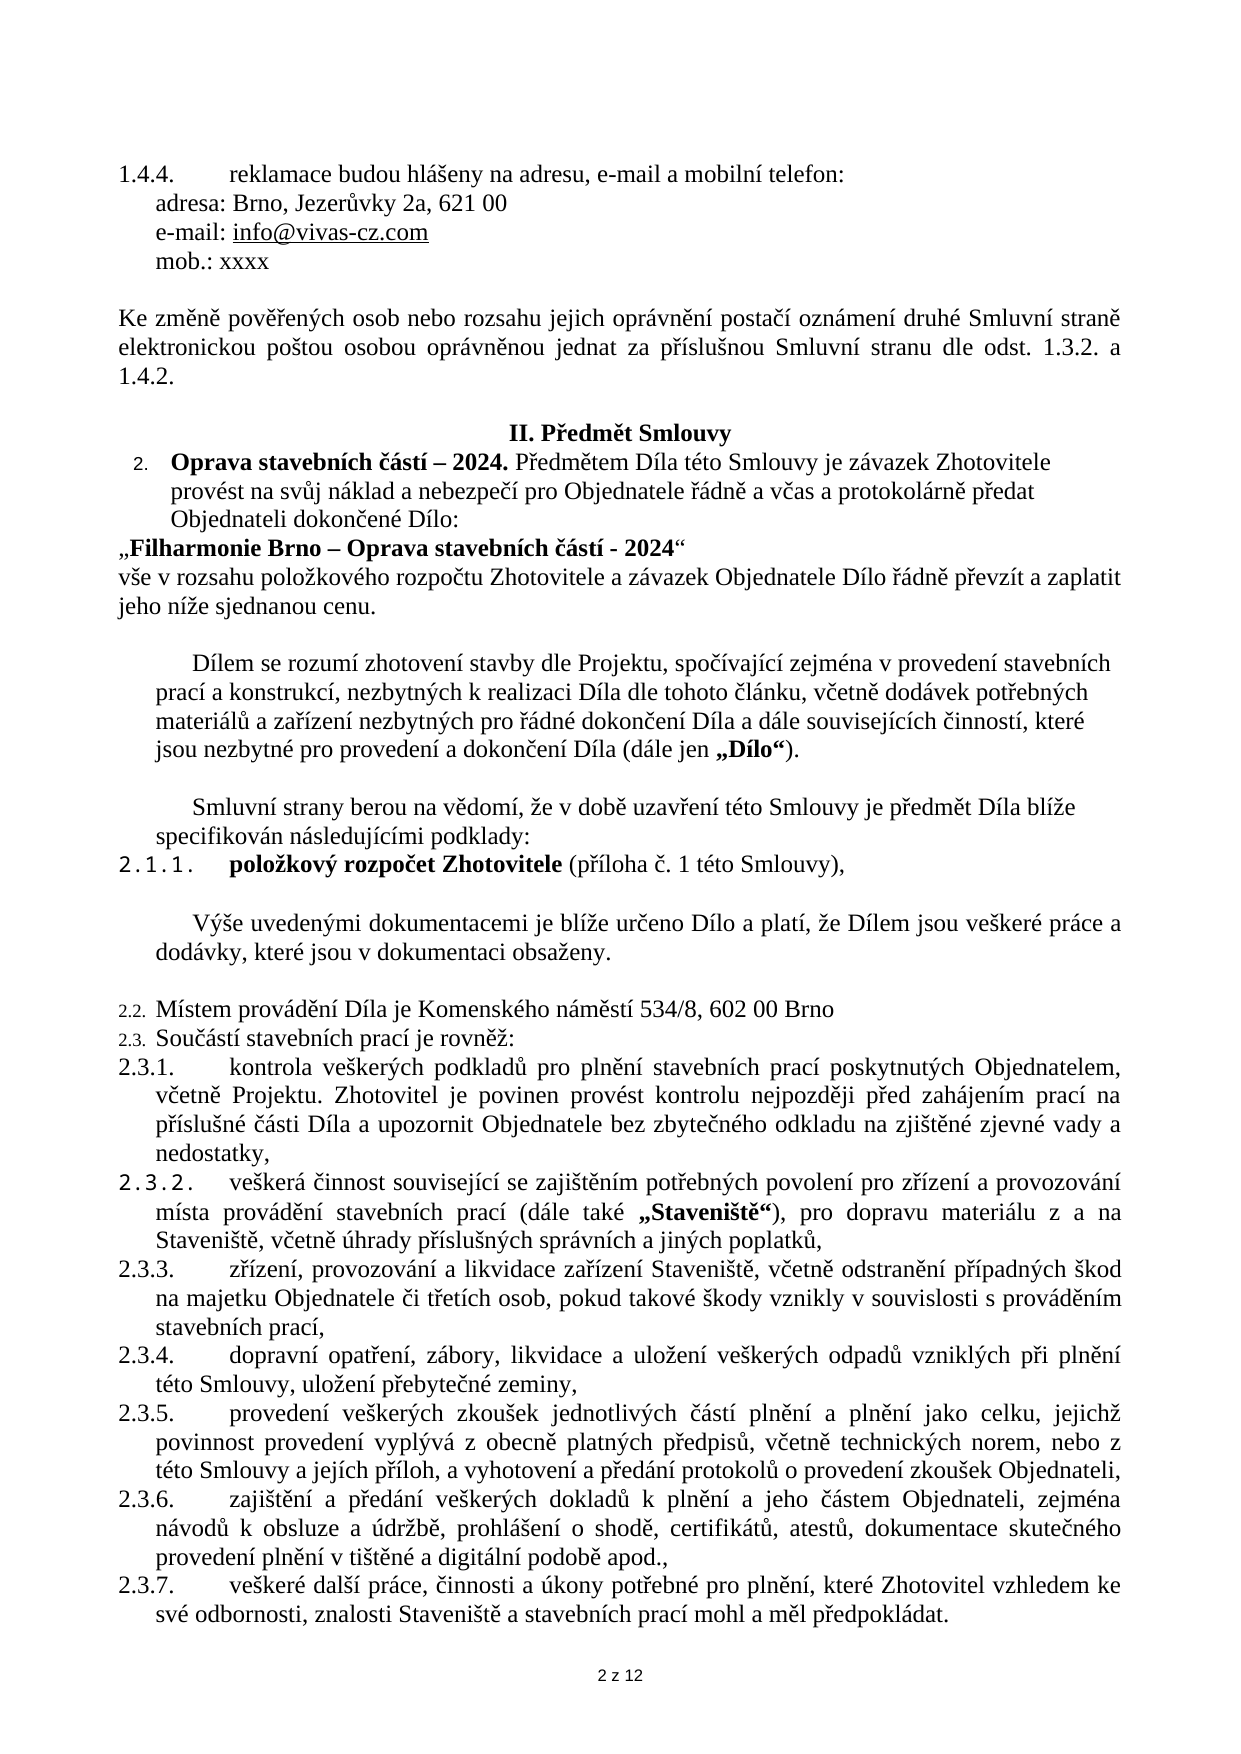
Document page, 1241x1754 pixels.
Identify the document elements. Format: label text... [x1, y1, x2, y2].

list zřízení, provozování a likvidace zařízení Staveniště, včetně odstranění případných škod na majetku Objednatele či třetích osob, pokud takové škody vznikly v souvislosti s prováděním stavebních prací, [118, 1254, 1122, 1340]
text vše v rozsahu položkového rozpočtu Zhotovitele a závazek Objednatele Dílo řádně převzít a zaplatit jeho níže sjednanou cenu. [118, 562, 1122, 619]
list reklamace budou hlášeny na adresu, e-mail a mobilní telefon: [118, 159, 1122, 188]
list zajištění a předání veškerých dokladů k plnění a jeho částem Objednateli, zejména návodů k obsluze a údržbě, prohlášení o shodě, certifikátů, atestů, dokumentace skutečného provedení plnění v tištěné a digitální podobě apod., [118, 1484, 1122, 1570]
text „Filharmonie Brno – Oprava stavebních částí - 2024“ [118, 533, 1122, 562]
list Oprava stavebních částí – 2024. Předmětem Díla této Smlouvy je závazek Zhotovitele provést na svůj náklad a nebezpečí pro Objednatele řádně a včas a protokolárně předat Objednateli dokončené Dílo: [133, 447, 1122, 533]
list veškeré další práce, činnosti a úkony potřebné pro plnění, které Zhotovitel vzhledem ke své odbornosti, znalosti Staveniště a stavebních prací mohl a měl předpokládat. [118, 1570, 1122, 1628]
text Dílem se rozumí zhotovení stavby dle Projektu, spočívající zejména v provedení stavebních prací a konstrukcí, nezbytných k realizaci Díla dle tohoto článku, včetně dodávek potřebných materiálů a zařízení nezbytných pro řádné dokončení Díla a dále souvisejících činností, které jsou nezbytné pro provedení a dokončení Díla (dále jen „Dílo“). [155, 648, 1122, 763]
list položkový rozpočet Zhotovitele (příloha č. 1 této Smlouvy), [118, 849, 1122, 879]
text Ke změně pověřených osob nebo rozsahu jejich oprávnění postačí oznámení druhé Smluvní straně elektronickou poštou osobou oprávněnou jednat za příslušnou Smluvní stranu dle odst. 1.3.2. a 1.4.2. [118, 303, 1122, 389]
text mob.: xxxx [118, 246, 1122, 274]
list Součástí stavebních prací je rovněž: [118, 1023, 1122, 1052]
list dopravní opatření, zábory, likvidace a uložení veškerých odpadů vzniklých při plnění této Smlouvy, uložení přebytečné zeminy, [118, 1340, 1122, 1398]
list provedení veškerých zkoušek jednotlivých částí plnění a plnění jako celku, jejichž povinnost provedení vyplývá z obecně platných předpisů, včetně technických norem, nebo z této Smlouvy a jejích příloh, a vyhotovení a předání protokolů o provedení zkoušek Objednateli, [118, 1398, 1122, 1484]
subtitle II. Předmět Smlouvy [118, 418, 1122, 447]
list Místem provádění Díla je Komenského náměstí 534/8, 602 00 Brno [118, 994, 1122, 1023]
list kontrola veškerých podkladů pro plnění stavebních prací poskytnutých Objednatelem, včetně Projektu. Zhotovitel je povinen provést kontrolu nejpozději před zahájením prací na příslušné části Díla a upozornit Objednatele bez zbytečného odkladu na zjištěné zjevné vady a nedostatky, [118, 1052, 1122, 1167]
text Smluvní strany berou na vědomí, že v době uzavření této Smlouvy je předmět Díla blíže specifikován následujícími podklady: [156, 792, 1122, 849]
text e-mail: info@vivas-cz.com [118, 217, 1122, 246]
text adresa: Brno, Jezerůvky 2a, 621 00 [118, 188, 1122, 217]
text Výše uvedenými dokumentacemi je blíže určeno Dílo a platí, že Dílem jsou veškeré práce a dodávky, které jsou v dokumentaci obsaženy. [155, 908, 1122, 966]
list veškerá činnost související se zajištěním potřebných povolení pro zřízení a provozování místa provádění stavebních prací (dále také „Staveniště“), pro dopravu materiálu z a na Staveniště, včetně úhrady příslušných správních a jiných poplatků, [118, 1167, 1122, 1254]
